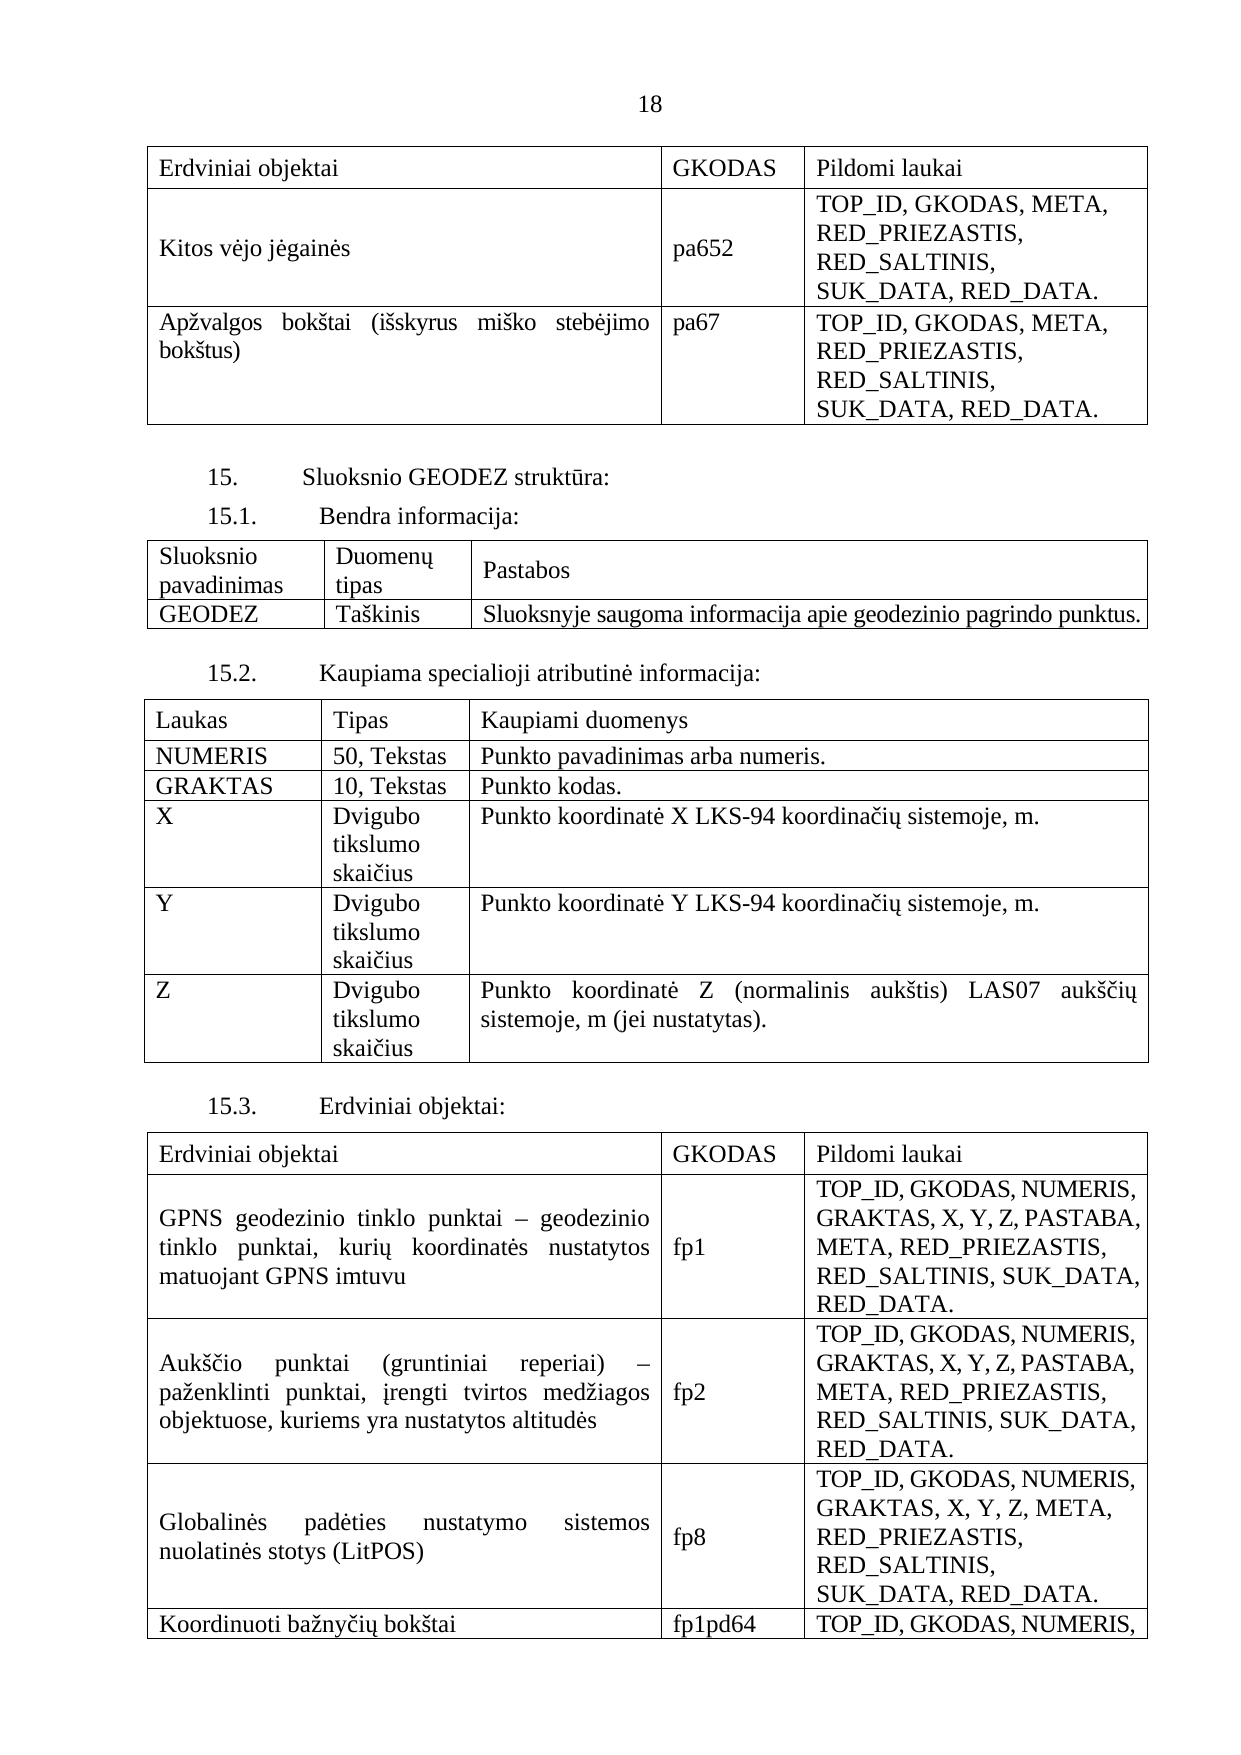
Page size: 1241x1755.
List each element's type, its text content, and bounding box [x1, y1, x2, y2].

table_cell Koordinuoti bažnyčių bokštai [148, 1609, 661, 1638]
table_cell X [145, 801, 321, 887]
table_cell Dvigubo tikslumo skaičius [322, 975, 469, 1062]
table_cell Dvigubo tikslumo skaičius [322, 888, 469, 974]
table_header Pastabos [472, 541, 1147, 598]
table_cell fp1 [662, 1175, 804, 1318]
table_header Pildomi laukai [805, 1133, 1147, 1173]
table_cell Sluoksnyje saugoma informacija apie geodezinio pagrindo punktus. [472, 600, 1147, 628]
table_header GKODAS [662, 147, 804, 187]
table_cell fp1pd64 [662, 1609, 804, 1638]
table_header Sluoksnio pavadinimas [148, 541, 324, 598]
table_header Duomenų tipas [325, 541, 471, 598]
table_cell Punkto koordinatė X LKS-94 koordinačių sistemoje, m. [470, 801, 1148, 887]
table_cell NUMERIS [145, 741, 321, 770]
table_header GKODAS [662, 1133, 804, 1173]
table_cell TOP_ID, GKODAS, NUMERIS, GRAKTAS, X, Y, Z, META, RED_PRIEZASTIS, RED_SALTINIS, SUK_DATA, RED_DATA. [805, 1464, 1147, 1608]
table_cell TOP_ID, GKODAS, META, RED_PRIEZASTIS, RED_SALTINIS, SUK_DATA, RED_DATA. [805, 189, 1147, 306]
table_header Erdviniai objektai [148, 147, 661, 187]
table_cell fp8 [662, 1464, 804, 1608]
table_cell Punkto pavadinimas arba numeris. [470, 741, 1148, 770]
table_cell Apžvalgos bokštai (išskyrus miško stebėjimo bokštus) [148, 307, 661, 424]
table_cell GRAKTAS [145, 771, 321, 800]
table_cell Taškinis [325, 600, 471, 628]
text 15.1. Bendra informacija: [207, 493, 1152, 533]
table_cell Z [145, 975, 321, 1062]
table_header Kaupiami duomenys [470, 700, 1148, 740]
table_cell Punkto koordinatė Y LKS-94 koordinačių sistemoje, m. [470, 888, 1148, 974]
text 15.2. Kaupiama specialioji atributinė informacija: [207, 658, 1152, 687]
table_cell 10, Tekstas [322, 771, 469, 800]
table_header Erdviniai objektai [148, 1133, 661, 1173]
table_cell TOP_ID, GKODAS, NUMERIS, GRAKTAS, X, Y, Z, PASTABA, META, RED_PRIEZASTIS, RED_SALTINIS, SUK_DATA, RED_DATA. [805, 1319, 1147, 1463]
table_cell Kitos vėjo jėgainės [148, 189, 661, 306]
text 15.3. Erdviniai objektai: [207, 1091, 1152, 1120]
table_cell Punkto koordinatė Z (normalinis aukštis) LAS07 aukščių sistemoje, m (jei nustatytas). [470, 975, 1148, 1062]
table_cell fp2 [662, 1319, 804, 1463]
table_cell Dvigubo tikslumo skaičius [322, 801, 469, 887]
table_cell pa67 [662, 307, 804, 424]
table_header Laukas [145, 700, 321, 740]
table_cell Y [145, 888, 321, 974]
subtitle 15. Sluoksnio GEODEZ struktūra: [207, 453, 1152, 493]
table_cell TOP_ID, GKODAS, NUMERIS, GRAKTAS, X, Y, Z, PASTABA, META, RED_PRIEZASTIS, RED_SALTINIS, SUK_DATA, RED_DATA. [805, 1175, 1147, 1318]
table_header Tipas [322, 700, 469, 740]
table_cell GPNS geodezinio tinklo punktai – geodezinio tinklo punktai, kurių koordinatės nustatytos matuojant GPNS imtuvu [148, 1175, 661, 1318]
table_cell TOP_ID, GKODAS, META, RED_PRIEZASTIS, RED_SALTINIS, SUK_DATA, RED_DATA. [805, 307, 1147, 424]
table_cell GEODEZ [148, 600, 324, 628]
table_cell Punkto kodas. [470, 771, 1148, 800]
table_cell pa652 [662, 189, 804, 306]
table_cell TOP_ID, GKODAS, NUMERIS, [805, 1609, 1147, 1638]
table_cell 50, Tekstas [322, 741, 469, 770]
table_cell Aukščio punktai (gruntiniai reperiai) – paženklinti punktai, įrengti tvirtos medžiagos objektuose, kuriems yra nustatytos altitudės [148, 1319, 661, 1463]
table_cell Globalinės padėties nustatymo sistemos nuolatinės stotys (LitPOS) [148, 1464, 661, 1608]
table_header Pildomi laukai [805, 147, 1147, 187]
